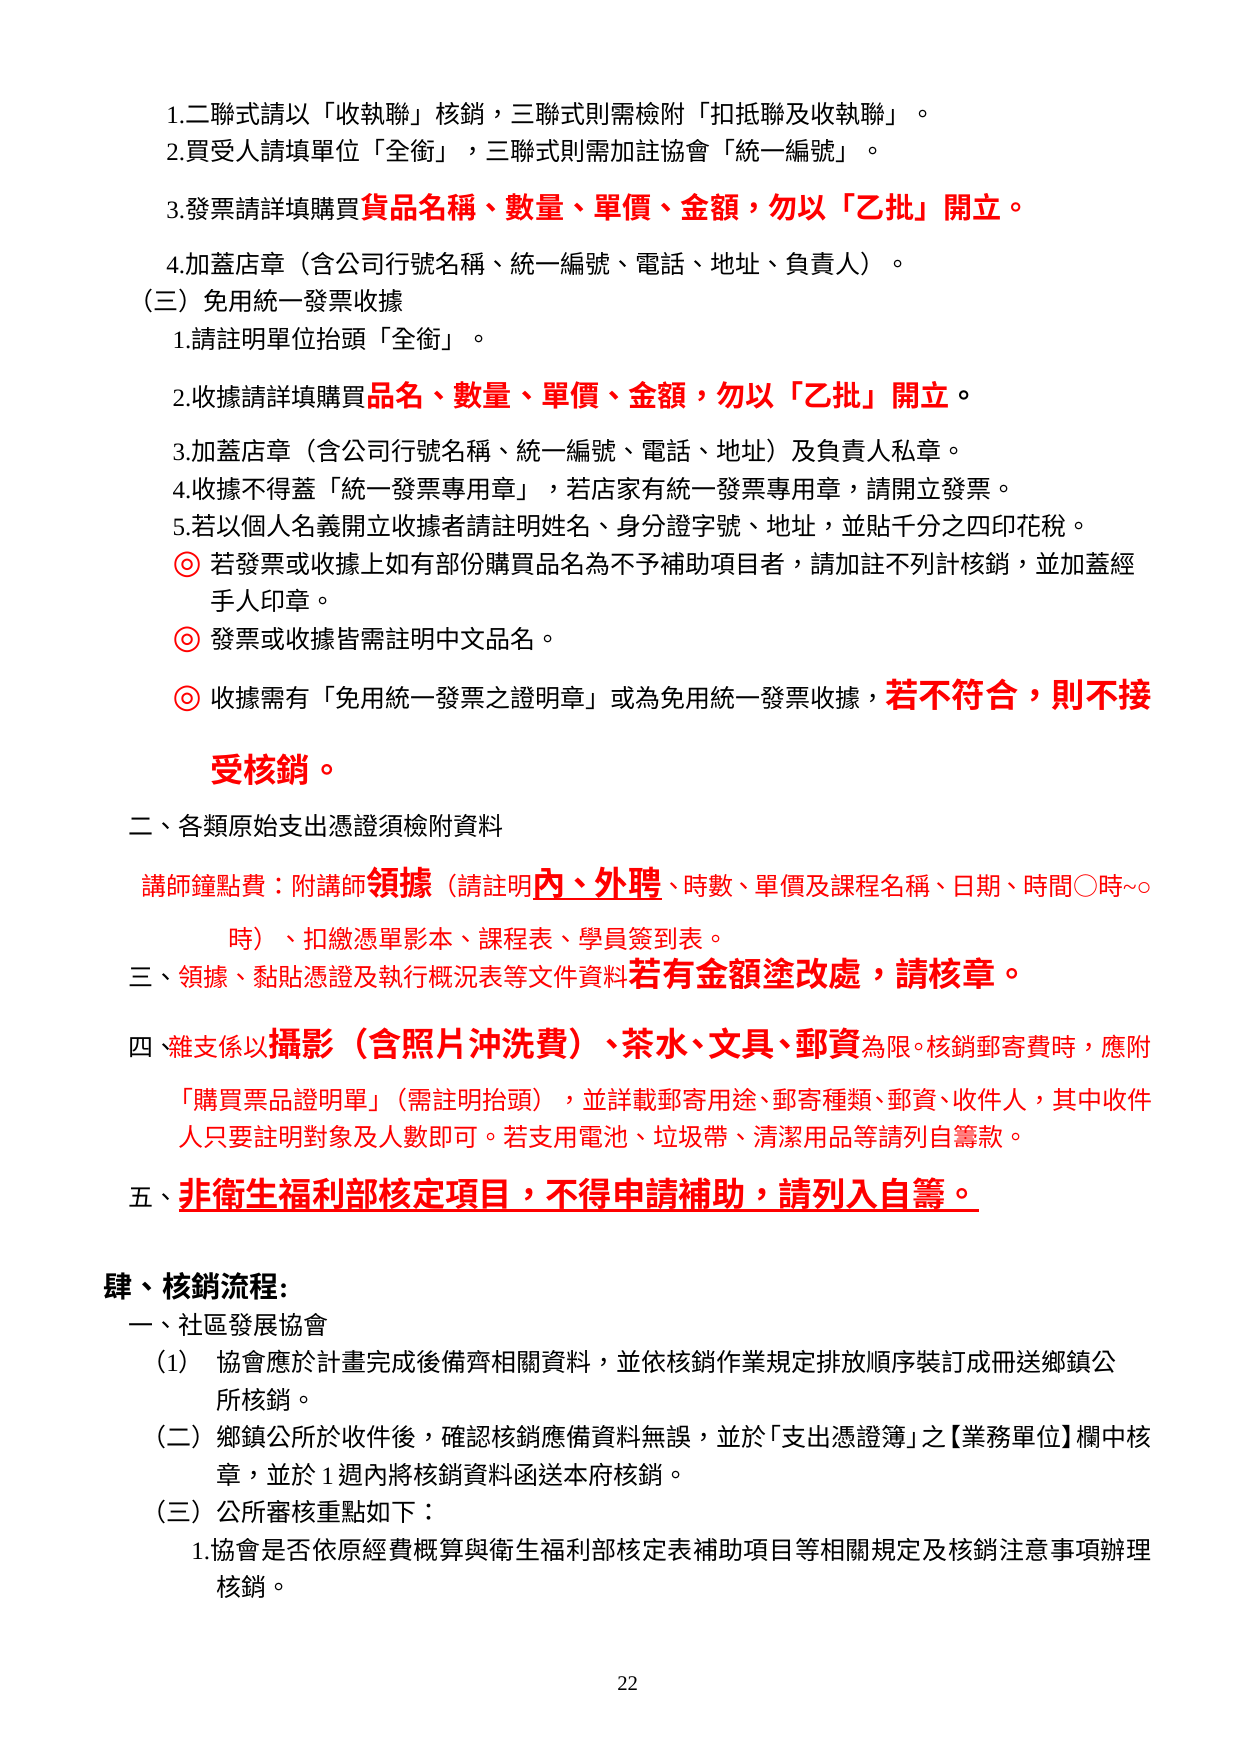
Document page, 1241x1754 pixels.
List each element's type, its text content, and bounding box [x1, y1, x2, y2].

list 協會應於計畫完成後備齊相關資料，並依核銷作業規定排放順序裝訂成冊送鄉鎮公 [141, 1342, 1152, 1380]
text 所核銷。 [141, 1380, 1152, 1417]
text 4.收據不得蓋「統一發票專用章」，若店家有統一發票專用章，請開立發票。 [160, 468, 1152, 506]
text 二、各類原始支出憑證須檢附資料 [103, 806, 1152, 843]
text 1.二聯式請以「收執聯」核銷，三聯式則需檢附「扣抵聯及收執聯」。 [103, 93, 1152, 131]
list 若發票或收據上如有部份購買品名為不予補助項目者，請加註不列計核銷，並加蓋經手人印章。 [172, 543, 1152, 618]
text 2.買受人請填單位「全銜」，三聯式則需加註協會「統一編號」。 [103, 131, 1152, 168]
text 3.發票請詳填購買貨品名稱、數量、單價、金額，勿以「乙批」開立。 [103, 168, 1152, 243]
text （三）公所審核重點如下： [103, 1492, 1152, 1530]
text 4.加蓋店章（含公司行號名稱、統一編號、電話、地址、負責人）。 [166, 243, 1152, 281]
text 1.請註明單位抬頭「全銜」。 [160, 318, 1152, 356]
list 收據需有「免用統一發票之證明章」或為免用統一發票收據，若不符合，則不接受核銷。 [172, 656, 1152, 806]
text 3.加蓋店章（含公司行號名稱、統一編號、電話、地址）及負責人私章。 [160, 431, 1152, 468]
text 五、非衛生福利部核定項目，不得申請補助，請列入自籌。 [128, 1155, 1152, 1230]
text （三）免用統一發票收據 [103, 281, 1152, 318]
text 一、社區發展協會 [103, 1305, 1152, 1342]
text （二）鄉鎮公所於收件後，確認核銷應備資料無誤，並於「支出憑證簿」之【業務單位】欄中核章，並於1週內將核銷資料函送本府核銷。 [141, 1417, 1152, 1492]
text 2.收據請詳填購買品名、數量、單價、金額，勿以「乙批」開立。 [160, 356, 1152, 431]
list 發票或收據皆需註明中文品名。 [172, 618, 1152, 656]
text 三、領據、黏貼憑證及執行概況表等文件資料若有金額塗改處，請核章。 [103, 956, 1129, 993]
text 肆、核銷流程: [103, 1267, 1129, 1305]
text 1.協會是否依原經費概算與衛生福利部核定表補助項目等相關規定及核銷注意事項辦理核銷。 [191, 1530, 1152, 1605]
text 講師鐘點費：附講師領據（請註明內、外聘、時數、單價及課程名稱、日期、時間○時~○時）、扣繳憑單影本、課程表、學員簽到表。 [103, 843, 1152, 956]
text 5.若以個人名義開立收據者請註明姓名、身分證字號、地址，並貼千分之四印花稅。 [160, 506, 1152, 543]
text 四、雜支係以攝影（含照片沖洗費）、茶水、文具、郵資為限。核銷郵寄費時，應附「購買票品證明單」（需註明抬頭），並詳載郵寄用途、郵寄種類、郵資、收件人，其中收件人只要註明對象及人數即可。若支用電池、垃圾帶、清潔用品等請列自籌款。 [128, 1005, 1152, 1155]
